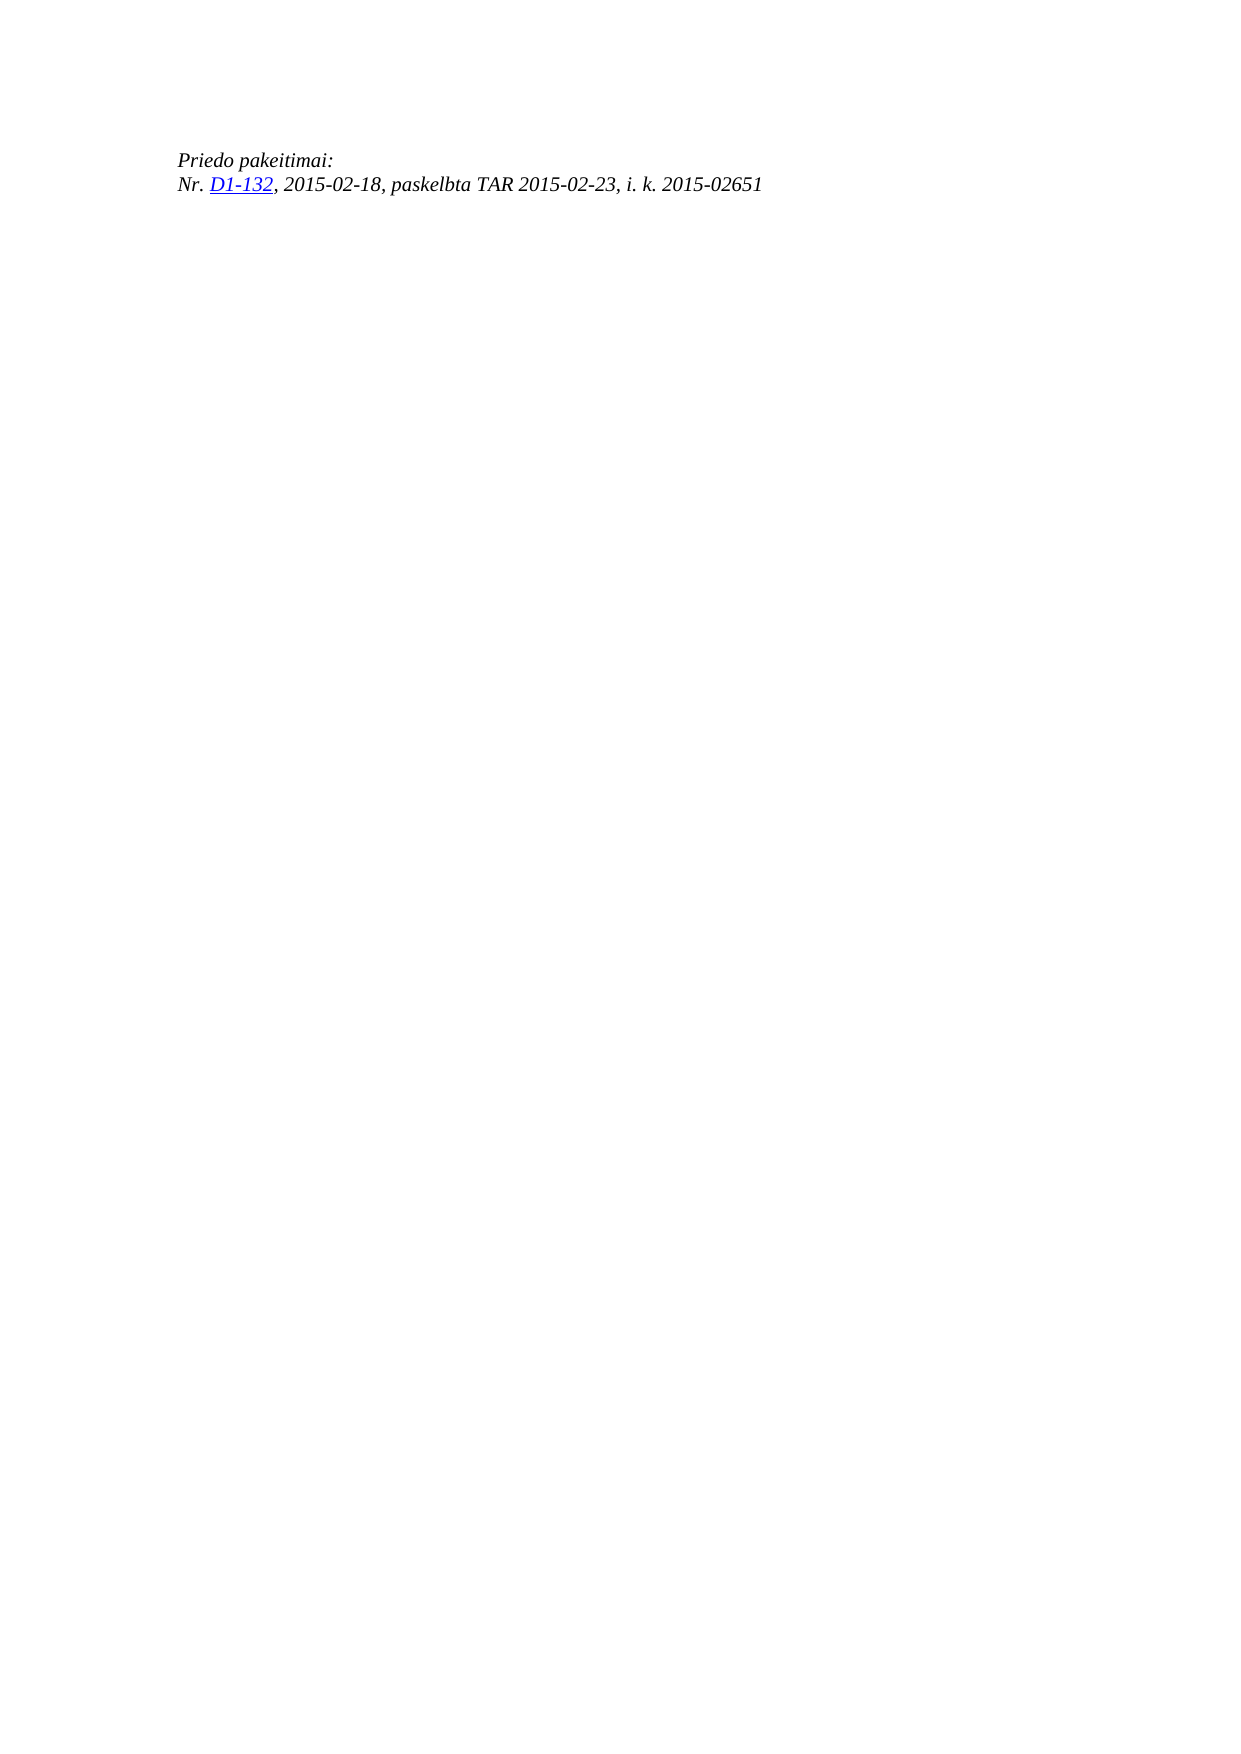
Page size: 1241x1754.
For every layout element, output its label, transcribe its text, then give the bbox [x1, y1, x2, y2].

text Priedo pakeitimai: [177, 148, 1181, 172]
text Nr. D1-132, 2015-02-18, paskelbta TAR 2015-02-23, i. k. 2015-02651 [177, 172, 1181, 196]
